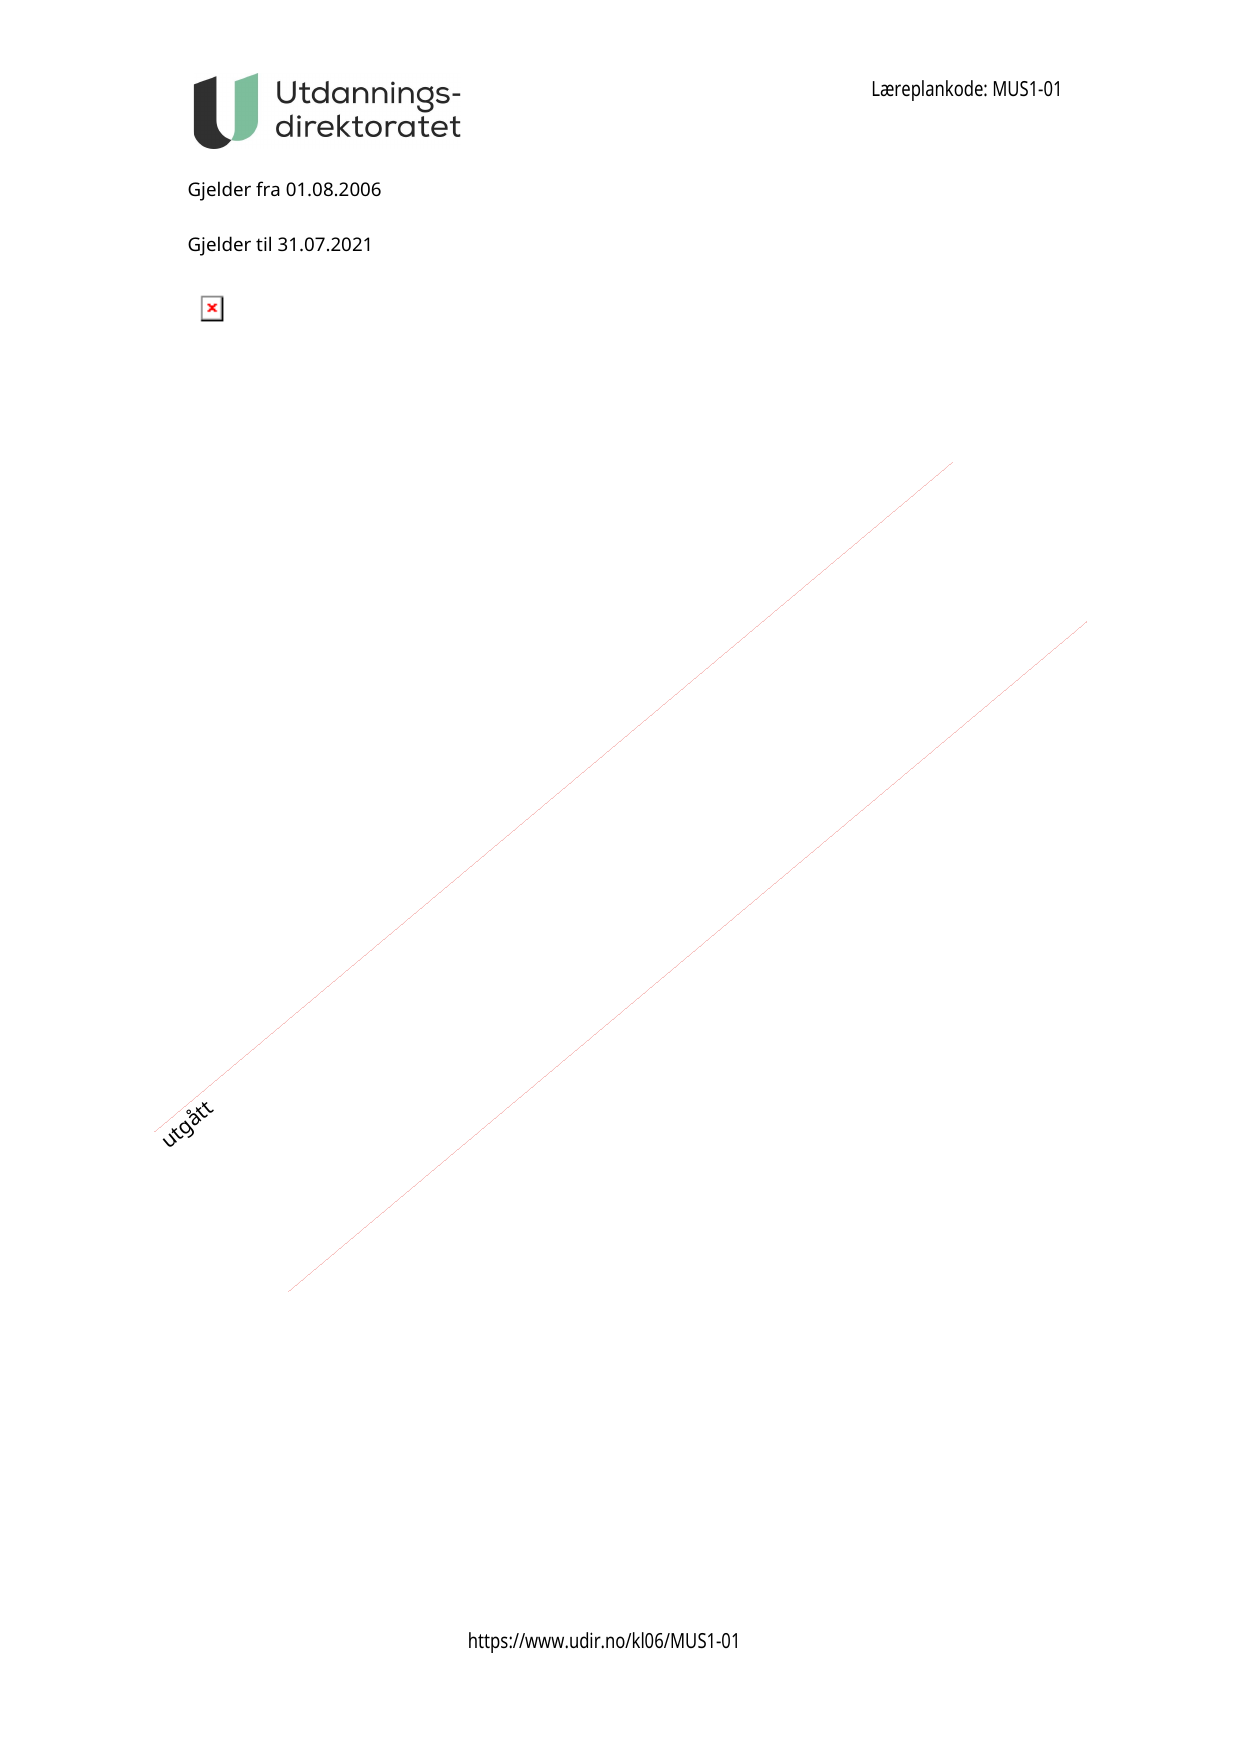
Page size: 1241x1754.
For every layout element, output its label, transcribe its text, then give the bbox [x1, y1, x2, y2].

picture [193, 73, 461, 149]
picture [187, 285, 238, 336]
text Gjelder til 31.07.2021 [378, 231, 1053, 257]
text Gjelder fra 01.08.2006 [386, 176, 1053, 202]
